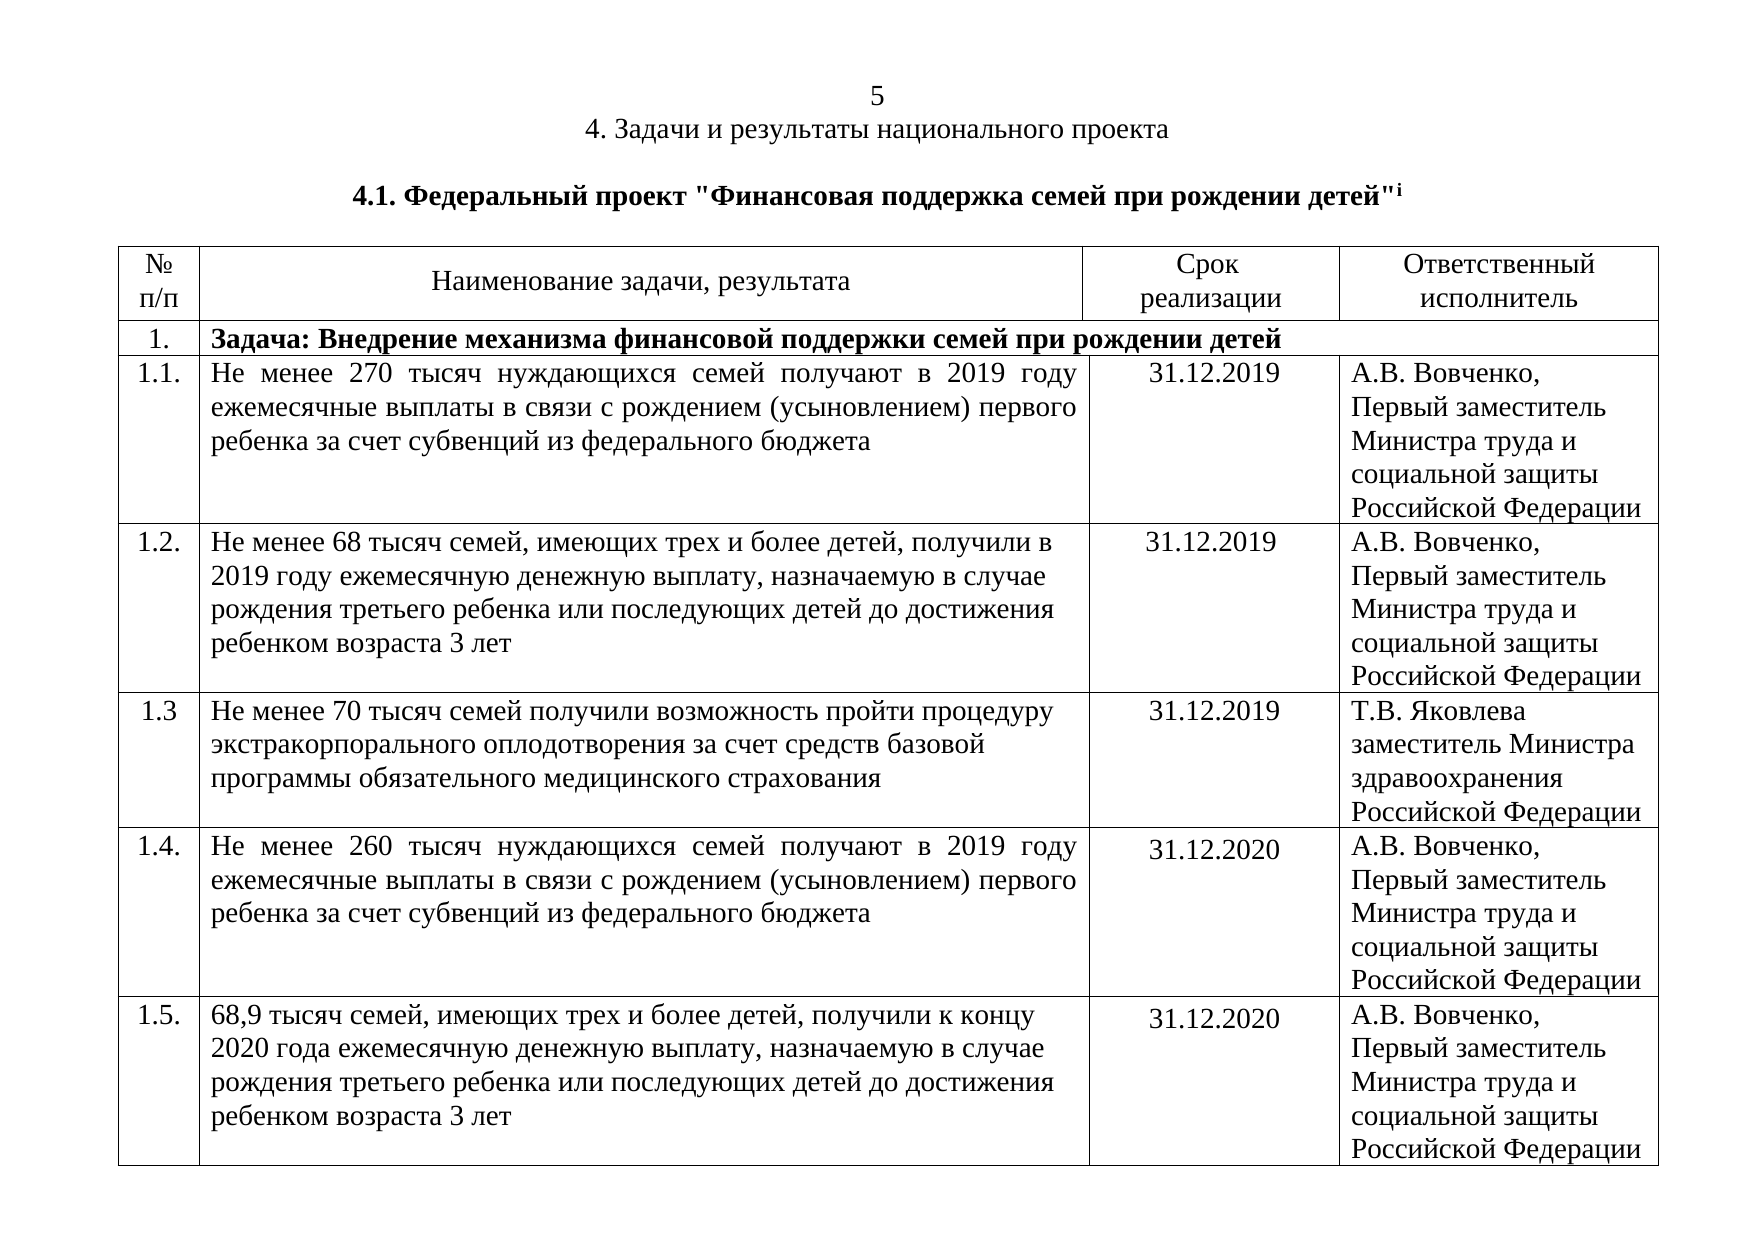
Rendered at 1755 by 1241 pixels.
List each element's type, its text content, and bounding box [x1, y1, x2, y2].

table_cell 1.2. [119, 524, 199, 692]
table_cell 1.1. [119, 356, 199, 523]
table_cell 1.5. [119, 997, 199, 1165]
table_cell 31.12.2019 [1090, 356, 1339, 523]
text 4. Задачи и результаты национального проекта [118, 111, 1636, 145]
table_cell 31.12.2020 [1090, 997, 1339, 1165]
table_cell Не менее 270 тысяч нуждающихся семей получают в 2019 году ежемесячные выплаты в связи с рождением (усыновлением) первого ребенка за счет субвенций из федерального бюджета [200, 356, 1089, 523]
table_cell 1. [119, 321, 199, 354]
table_cell Не менее 260 тысяч нуждающихся семей получают в 2019 году ежемесячные выплаты в связи с рождением (усыновлением) первого ребенка за счет субвенций из федерального бюджета [200, 828, 1089, 996]
table_cell 68,9 тысяч семей, имеющих трех и более детей, получили к концу 2020 года ежемесячную денежную выплату, назначаемую в случае рождения третьего ребенка или последующих детей до достижения ребенком возраста 3 лет [200, 997, 1089, 1165]
table_cell 31.12.2019 [1090, 693, 1339, 827]
table_cell 31.12.2019 [1090, 524, 1339, 692]
table_header № п/п [119, 247, 199, 320]
table_cell Не менее 70 тысяч семей получили возможность пройти процедуру экстракорпорального оплодотворения за счет средств базовой программы обязательного медицинского страхования [200, 693, 1089, 827]
table_cell Т.В. Яковлева заместитель Министра здравоохранения Российской Федерации [1340, 693, 1658, 827]
table_cell Не менее 68 тысяч семей, имеющих трех и более детей, получили в 2019 году ежемесячную денежную выплату, назначаемую в случае рождения третьего ребенка или последующих детей до достижения ребенком возраста 3 лет [200, 524, 1089, 692]
table_cell 1.4. [119, 828, 199, 996]
table_header Ответственный исполнитель [1340, 247, 1658, 320]
table_cell 31.12.2020 [1090, 828, 1339, 996]
table_header Срок реализации [1083, 247, 1339, 320]
table_cell А.В. Вовченко, Первый заместитель Министра труда и социальной защиты Российской Федерации [1340, 356, 1658, 523]
table_cell 1.3 [119, 693, 199, 827]
table_cell А.В. Вовченко, Первый заместитель Министра труда и социальной защиты Российской Федерации [1340, 828, 1658, 996]
table_cell Задача: Внедрение механизма финансовой поддержки семей при рождении детей [200, 321, 1658, 354]
table_header Наименование задачи, результата [200, 247, 1082, 320]
text 4.1. Федеральный проект "Финансовая поддержка семей при рождении детей" [118, 178, 1636, 212]
table_cell А.В. Вовченко, Первый заместитель Министра труда и социальной защиты Российской Федерации [1340, 997, 1658, 1165]
table_cell А.В. Вовченко, Первый заместитель Министра труда и социальной защиты Российской Федерации [1340, 524, 1658, 692]
